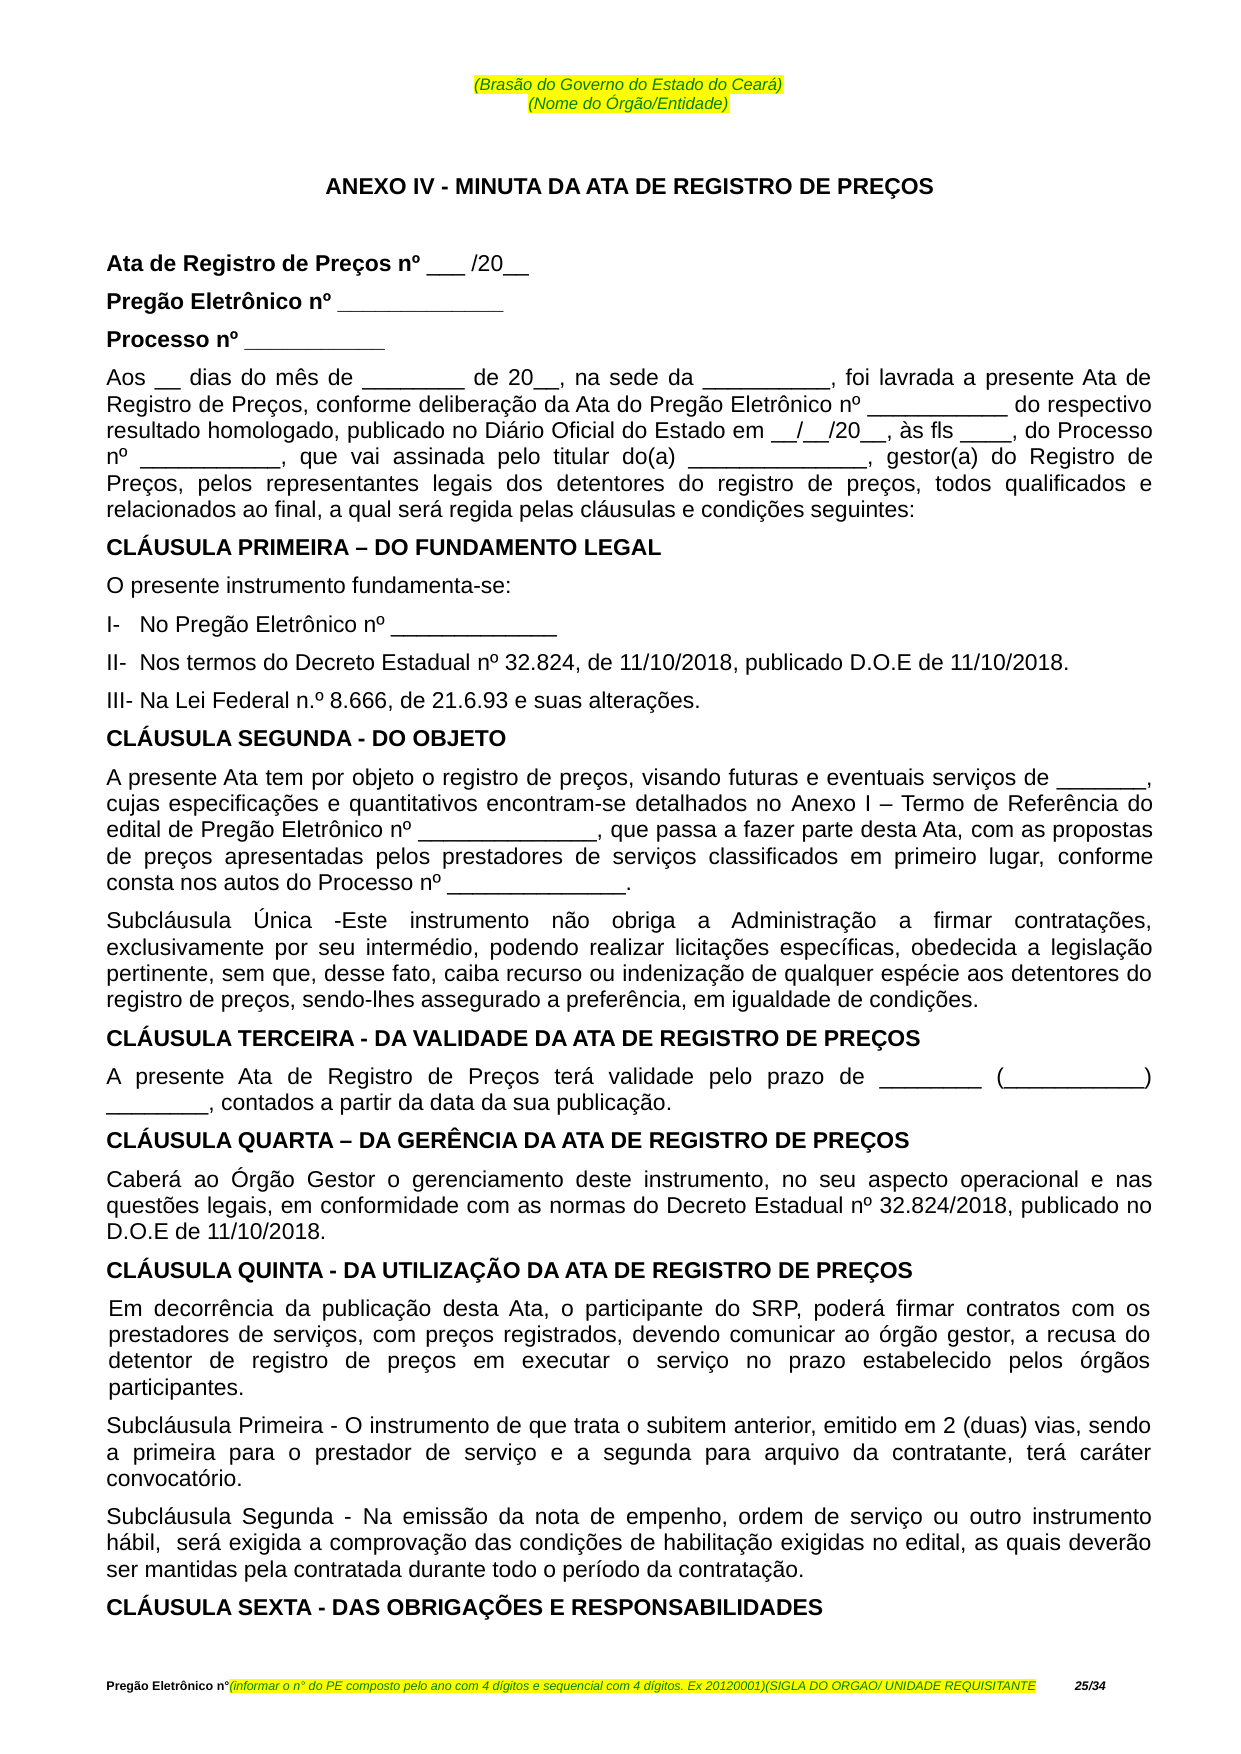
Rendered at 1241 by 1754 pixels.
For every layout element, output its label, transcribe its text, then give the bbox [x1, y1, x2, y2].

text Subcláusula Única -Este instrumento não obriga a Administração a firmar contratações, exclusivamente por seu intermédio, podendo realizar licitações específicas, obedecida a legislação pertinente, sem que, desse fato, caiba recurso ou indenização de qualquer espécie aos detentores do registro de preços, sendo-lhes assegurado a preferência, em igualdade de condições. [106, 907, 1153, 1013]
text Pregão Eletrônico nº _____________ [106, 288, 1153, 314]
text CLÁUSULA QUARTA – DA GERÊNCIA DA ATA DE REGISTRO DE PREÇOS [106, 1127, 1153, 1154]
text O presente instrumento fundamenta-se: [106, 572, 1153, 599]
text A presente Ata tem por objeto o registro de preços, visando futuras e eventuais serviços de _______, cujas especificações e quantitativos encontram-se detalhados no Anexo I – Termo de Referência do edital de Pregão Eletrônico nº ______________, que passa a fazer parte desta Ata, com as propostas de preços apresentadas pelos prestadores de serviços classificados em primeiro lugar, conforme consta nos autos do Processo nº ______________. [106, 764, 1153, 895]
text Processo nº ___________ [106, 326, 1153, 352]
text CLÁUSULA QUINTA - DA UTILIZAÇÃO DA ATA DE REGISTRO DE PREÇOS [106, 1257, 1153, 1283]
subtitle ANEXO IV - MINUTA DA ATA DE REGISTRO DE PREÇOS [106, 173, 1153, 199]
subtitle CLÁUSULA SEGUNDA - DO OBJETO [106, 725, 1153, 752]
text Caberá ao Órgão Gestor o gerenciamento deste instrumento, no seu aspecto operacional e nas questões legais, em conformidade com as normas do Decreto Estadual nº 32.824/2018, publicado no D.O.E de 11/10/2018. [106, 1166, 1153, 1245]
text CLÁUSULA TERCEIRA - DA VALIDADE DA ATA DE REGISTRO DE PREÇOS [106, 1024, 1153, 1051]
text Em decorrência da publicação desta Ata, o participante do SRP, poderá firmar contratos com os prestadores de serviços, com preços registrados, devendo comunicar ao órgão gestor, a recusa do detentor de registro de preços em executar o serviço no prazo estabelecido pelos órgãos participantes. [108, 1295, 1152, 1400]
text II- Nos termos do Decreto Estadual nº 32.824, de 11/10/2018, publicado D.O.E de 11/10/2018. [106, 649, 1152, 675]
text CLÁUSULA SEXTA - DAS OBRIGAÇÕES E RESPONSABILIDADES [106, 1594, 1153, 1620]
text I- No Pregão Eletrônico nº _____________ [106, 611, 1152, 637]
text CLÁUSULA PRIMEIRA – DO FUNDAMENTO LEGAL [106, 534, 1153, 561]
text Subcláusula Segunda - Na emissão da nota de empenho, ordem de serviço ou outro instrumento hábil, será exigida a comprovação das condições de habilitação exigidas no edital, as quais deverão ser mantidas pela contratada durante todo o período da contratação. [106, 1503, 1153, 1582]
text Aos __ dias do mês de ________ de 20__, na sede da __________, foi lavrada a presente Ata de Registro de Preços, conforme deliberação da Ata do Pregão Eletrônico nº ___________ do respectivo resultado homologado, publicado no Diário Oficial do Estado em __/__/20__, às fls ____, do Processo nº ___________, que vai assinada pelo titular do(a) ______________, gestor(a) do Registro de Preços, pelos representantes legais dos detentores do registro de preços, todos qualificados e relacionados ao final, a qual será regida pelas cláusulas e condições seguintes: [106, 364, 1153, 522]
text III- Na Lei Federal n.º 8.666, de 21.6.93 e suas alterações. [106, 687, 1152, 713]
text Ata de Registro de Preços nº ___ /20__ [106, 249, 1153, 276]
text Subcláusula Primeira - O instrumento de que trata o subitem anterior, emitido em 2 (duas) vias, sendo a primeira para o prestador de serviço e a segunda para arquivo da contratante, terá caráter convocatório. [106, 1412, 1153, 1491]
text A presente Ata de Registro de Preços terá validade pelo prazo de ________ (___________) ________, contados a partir da data da sua publicação. [106, 1063, 1153, 1116]
